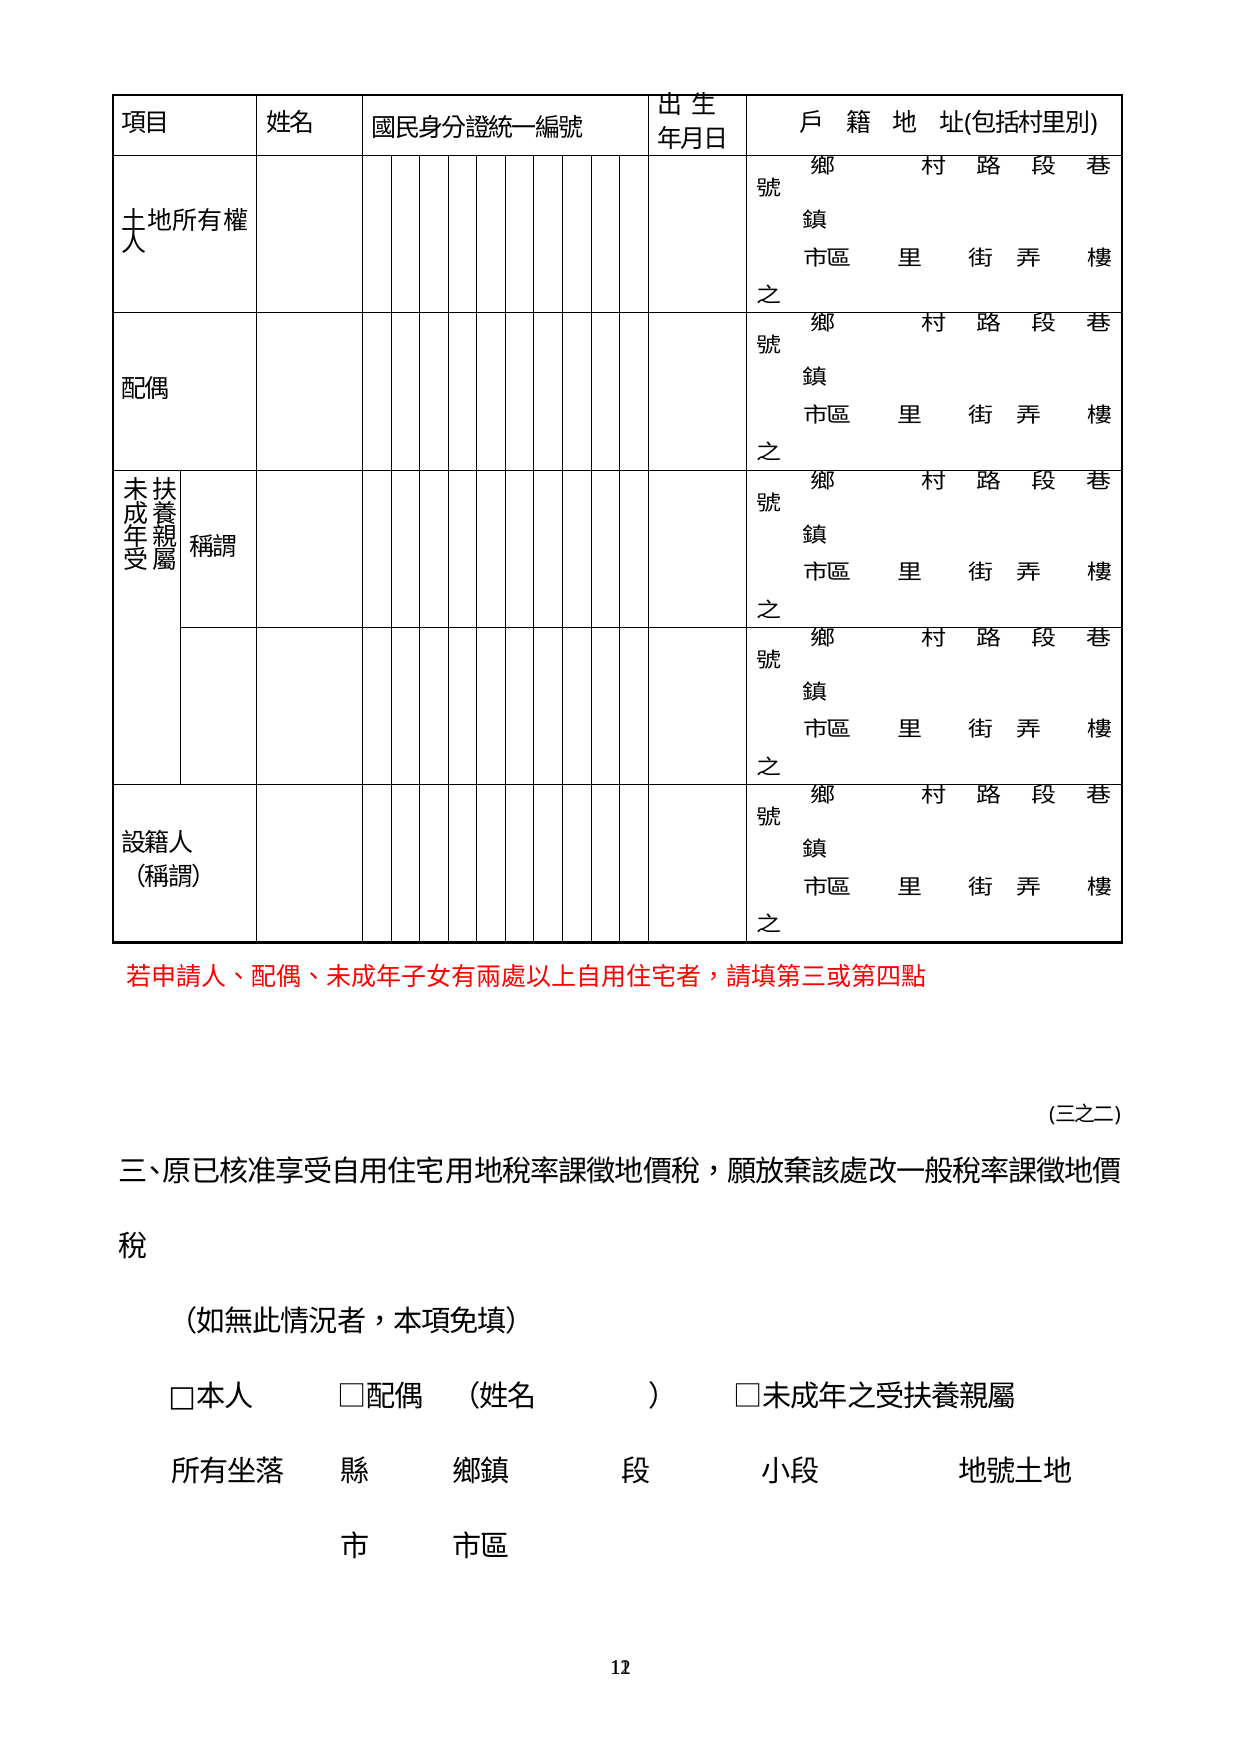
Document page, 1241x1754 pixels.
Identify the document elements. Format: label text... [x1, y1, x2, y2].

table_cell [257, 628, 362, 784]
table_cell [363, 628, 391, 784]
table_cell 鄉 村 路 段 巷 號 鎮 市區 里 街 弄 樓之 [747, 156, 1121, 312]
table_cell [534, 313, 562, 469]
table_cell [420, 785, 448, 941]
table_cell [0, 103, 59, 132]
text □本人 □配偶 （姓名 ） □未成年之受扶養親屬 [168, 1356, 1122, 1431]
table_cell [449, 628, 476, 784]
table_cell [592, 785, 619, 941]
table_cell [649, 156, 746, 312]
table_cell [257, 156, 362, 312]
table_cell [392, 156, 419, 312]
table_cell [534, 156, 562, 312]
table_cell [534, 471, 562, 627]
table_cell [506, 313, 533, 469]
table_cell [477, 628, 505, 784]
table_cell [620, 471, 648, 627]
table_cell [477, 313, 505, 469]
table_header 出 生 年月日 [649, 96, 746, 155]
table_cell [620, 156, 648, 312]
table_cell [257, 313, 362, 469]
table_cell [592, 313, 619, 469]
table_cell [420, 313, 448, 469]
table_cell [620, 628, 648, 784]
table_cell [506, 471, 533, 627]
table_cell [363, 785, 391, 941]
table_cell 鄉 村 路 段 巷 號 鎮 市區 里 街 弄 樓之 [747, 313, 1121, 469]
table_cell [563, 313, 591, 469]
table_cell [649, 471, 746, 627]
table_cell [563, 785, 591, 941]
text 若申請人、配偶、未成年子女有兩處以上自用住宅者，請填第三或第四點 [126, 956, 1026, 993]
table_cell [477, 156, 505, 312]
text 三、原已核准享受自用住宅用地稅率課徵地價稅，願放棄該處改一般稅率課徵地價稅 [118, 1131, 1122, 1281]
table_cell [506, 785, 533, 941]
table_header 戶 籍 地 址(包括村里別) [747, 96, 1121, 155]
table_cell [563, 156, 591, 312]
table_cell [420, 628, 448, 784]
table_cell [477, 785, 505, 941]
table_cell 鄉 村 路 段 巷 號 鎮 市區 里 街 弄 樓之 [747, 785, 1121, 941]
table_cell [649, 785, 746, 941]
table_cell 鄉 村 路 段 巷 號 鎮 市區 里 街 弄 樓之 [747, 628, 1121, 784]
table_cell [363, 471, 391, 627]
text (三之二) [118, 1093, 1122, 1131]
table_cell [506, 628, 533, 784]
table_header 姓名 [257, 96, 362, 155]
table_cell [392, 785, 419, 941]
table_cell [392, 313, 419, 469]
table_cell 鄉 村 路 段 巷 號 鎮 市區 里 街 弄 樓之 [747, 471, 1121, 627]
table_cell [620, 785, 648, 941]
table_cell [449, 313, 476, 469]
table_cell 稱謂 [181, 471, 256, 627]
table_cell 設籍人 （稱謂） [114, 785, 256, 941]
table_header 國民身分證統一編號 [363, 96, 648, 155]
table_cell [620, 313, 648, 469]
table_cell [534, 628, 562, 784]
table_cell [392, 471, 419, 627]
table_cell [449, 785, 476, 941]
table_cell [449, 156, 476, 312]
table_cell [592, 471, 619, 627]
table_cell [420, 156, 448, 312]
table_cell [592, 156, 619, 312]
table_cell [181, 628, 256, 784]
table_cell [392, 628, 419, 784]
table_cell [477, 471, 505, 627]
table_header 項目 [114, 96, 256, 155]
table_cell [592, 628, 619, 784]
table_cell [563, 628, 591, 784]
table_cell [420, 471, 448, 627]
table_cell [363, 156, 391, 312]
table_cell [257, 785, 362, 941]
text 市 市區 [118, 1506, 1122, 1581]
table_cell [257, 471, 362, 627]
text （如無此情況者，本項免填） [168, 1281, 1122, 1356]
table_cell [506, 156, 533, 312]
table_cell [363, 313, 391, 469]
table_cell [563, 471, 591, 627]
table_cell [449, 471, 476, 627]
table_cell [534, 785, 562, 941]
table_cell 配偶 [114, 313, 256, 469]
table_cell [649, 628, 746, 784]
table_cell 扶養親屬 未成年受 [114, 471, 180, 784]
table_cell [649, 313, 746, 469]
text 所有坐落 縣 鄉鎮 段 小段 地號土地 [118, 1431, 1122, 1506]
table_cell 土地所有權人 [114, 156, 256, 312]
